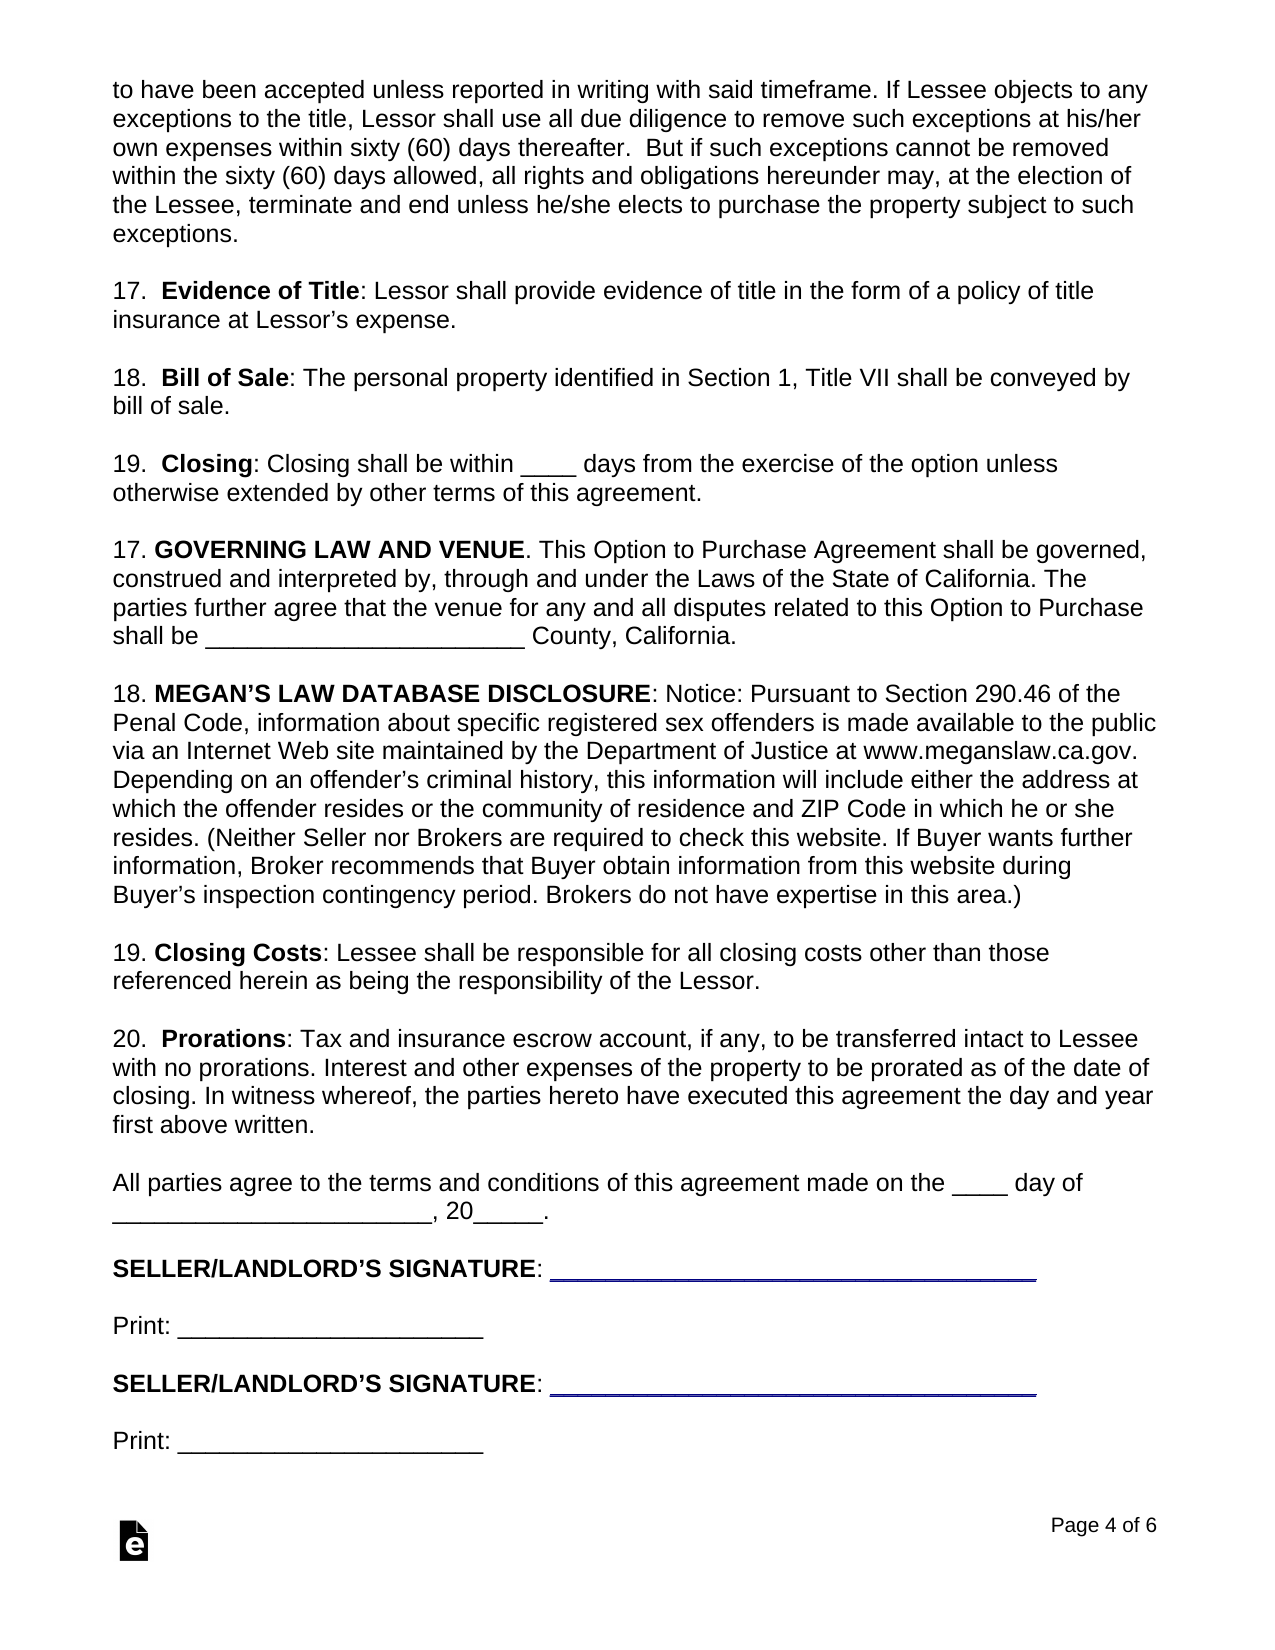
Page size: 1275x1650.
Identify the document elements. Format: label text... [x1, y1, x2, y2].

text 18. MEGAN’S LAW DATABASE DISCLOSURE: Notice: Pursuant to Section 290.46 of the Penal Code, information about specific registered sex offenders is made available to the public via an Internet Web site maintained by the Department of Justice at www.meganslaw.ca.gov. Depending on an offender’s criminal history, this information will include either the address at which the offender resides or the community of residence and ZIP Code in which he or she resides. (Neither Seller nor Brokers are required to check this website. If Buyer wants further information, Broker recommends that Buyer obtain information from this website during Buyer’s inspection contingency period. Brokers do not have expertise in this area.) [112, 679, 1162, 909]
text SELLER/LANDLORD’S SIGNATURE: ___________________________________ [112, 1254, 1162, 1282]
text All parties agree to the terms and conditions of this agreement made on the ____ day of _______________________, 20_____. [112, 1167, 1162, 1225]
text 18. Bill of Sale: The personal property identified in Section 1, Title VII shall be conveyed by bill of sale. [112, 362, 1162, 420]
text 17. Evidence of Title: Lessor shall provide evidence of title in the form of a policy of title insurance at Lessor’s expense. [112, 276, 1162, 334]
text 17. GOVERNING LAW AND VENUE. This Option to Purchase Agreement shall be governed, construed and interpreted by, through and under the Laws of the State of California. The parties further agree that the venue for any and all disputes related to this Option to Purchase shall be _______________________ County, California. [112, 535, 1162, 650]
text SELLER/LANDLORD’S SIGNATURE: ___________________________________ [112, 1369, 1162, 1397]
text 20. Prorations: Tax and insurance escrow account, if any, to be transferred intact to Lessee with no prorations. Interest and other expenses of the property to be prorated as of the date of closing. In witness whereof, the parties hereto have executed this agreement the day and year first above written. [112, 1024, 1162, 1139]
text to have been accepted unless reported in writing with said timeframe. If Lessee objects to any exceptions to the title, Lessor shall use all due diligence to remove such exceptions at his/her own expenses within sixty (60) days thereafter. But if such exceptions cannot be removed within the sixty (60) days allowed, all rights and obligations hereunder may, at the election of the Lessee, terminate and end unless he/she elects to purchase the property subject to such exceptions. [112, 75, 1162, 247]
text 19. Closing: Closing shall be within ____ days from the exercise of the option unless otherwise extended by other terms of this agreement. [112, 449, 1162, 506]
text Print: ______________________ [112, 1426, 1162, 1455]
text Print: ______________________ [112, 1311, 1162, 1340]
text 19. Closing Costs: Lessee shall be responsible for all closing costs other than those referenced herein as being the responsibility of the Lessor. [112, 937, 1162, 995]
